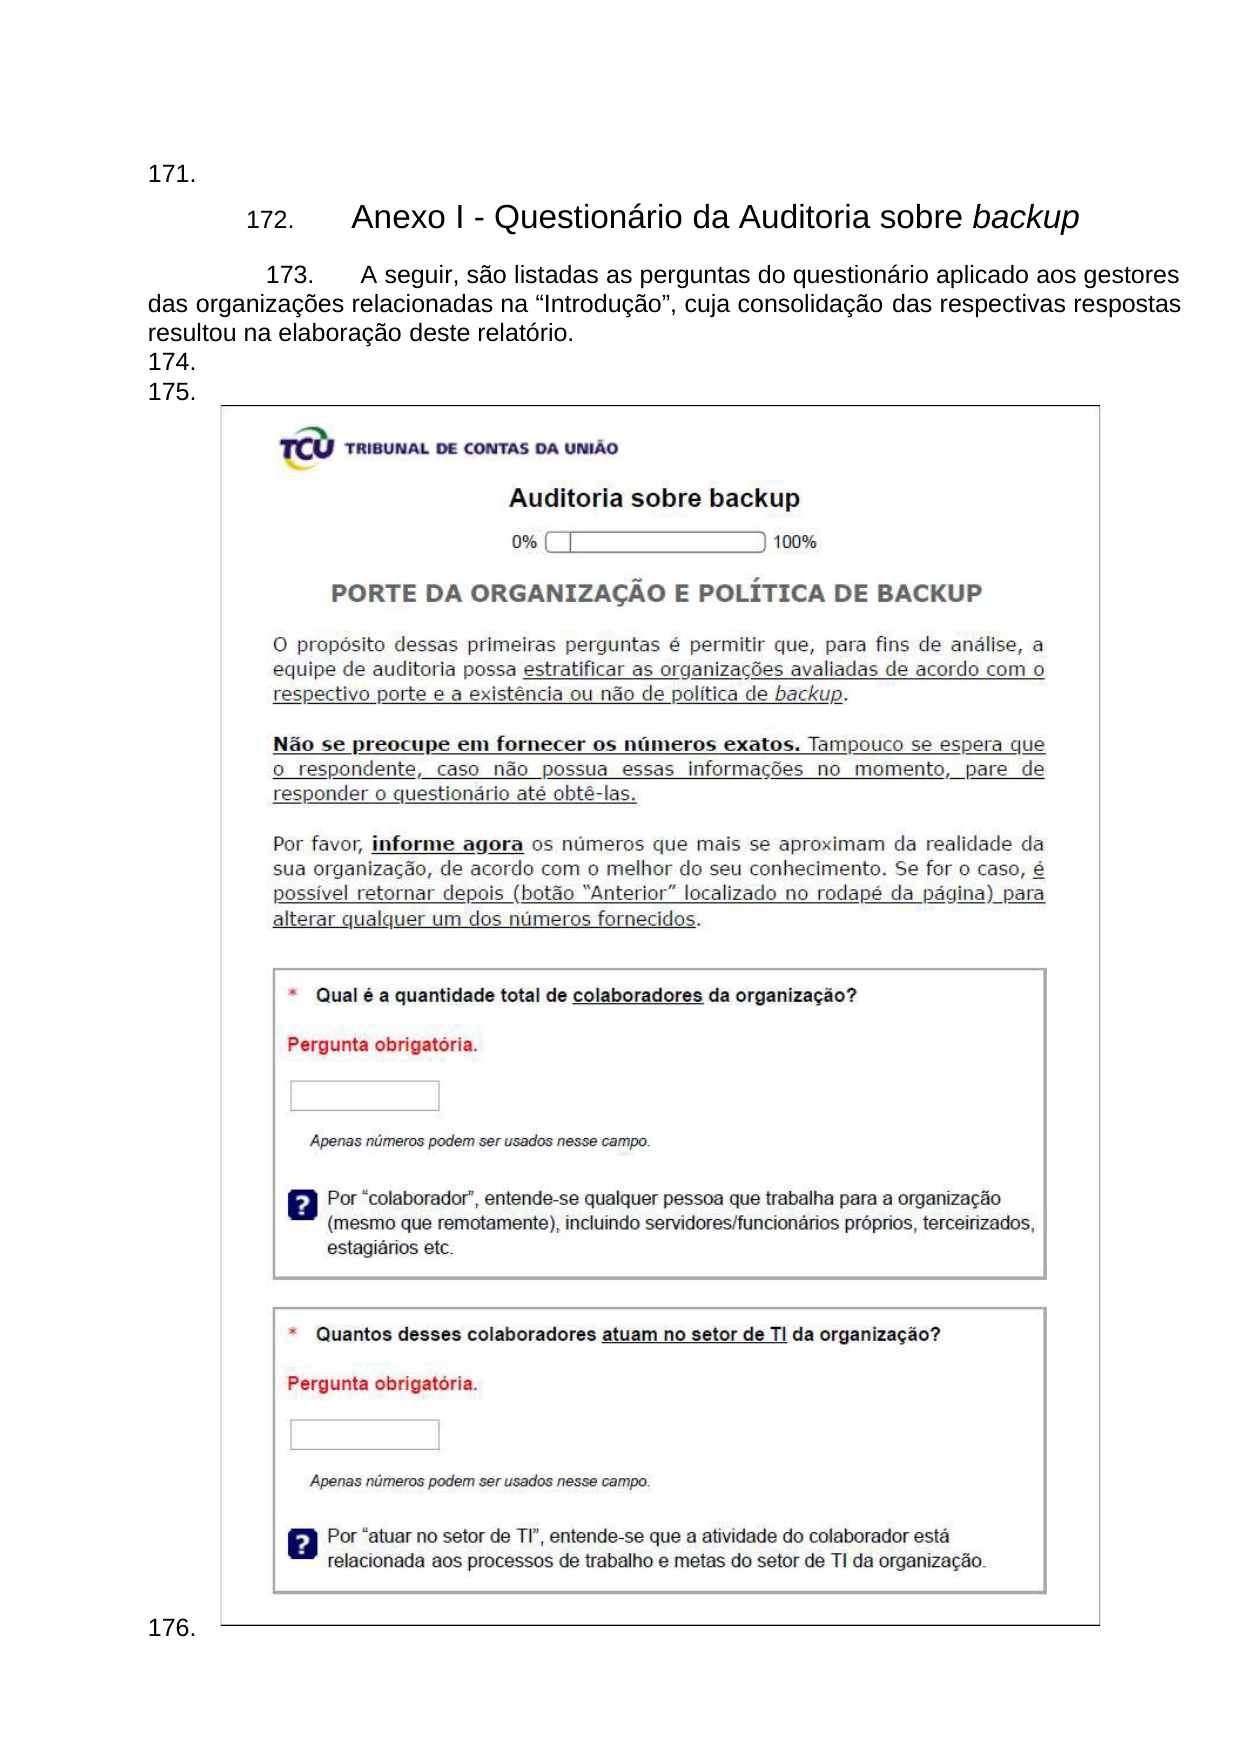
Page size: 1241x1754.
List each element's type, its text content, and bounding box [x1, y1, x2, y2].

list A seguir, são listadas as perguntas do questionário aplicado aos gestores das organizações relacionadas na “Introdução”, cuja consolidação das respectivas respostas resultou na elaboração deste relatório. [148, 261, 1182, 347]
subtitle Anexo I - Questionário da Auditoria sobre backup [180, 197, 1148, 236]
picture [220, 405, 1100, 1626]
